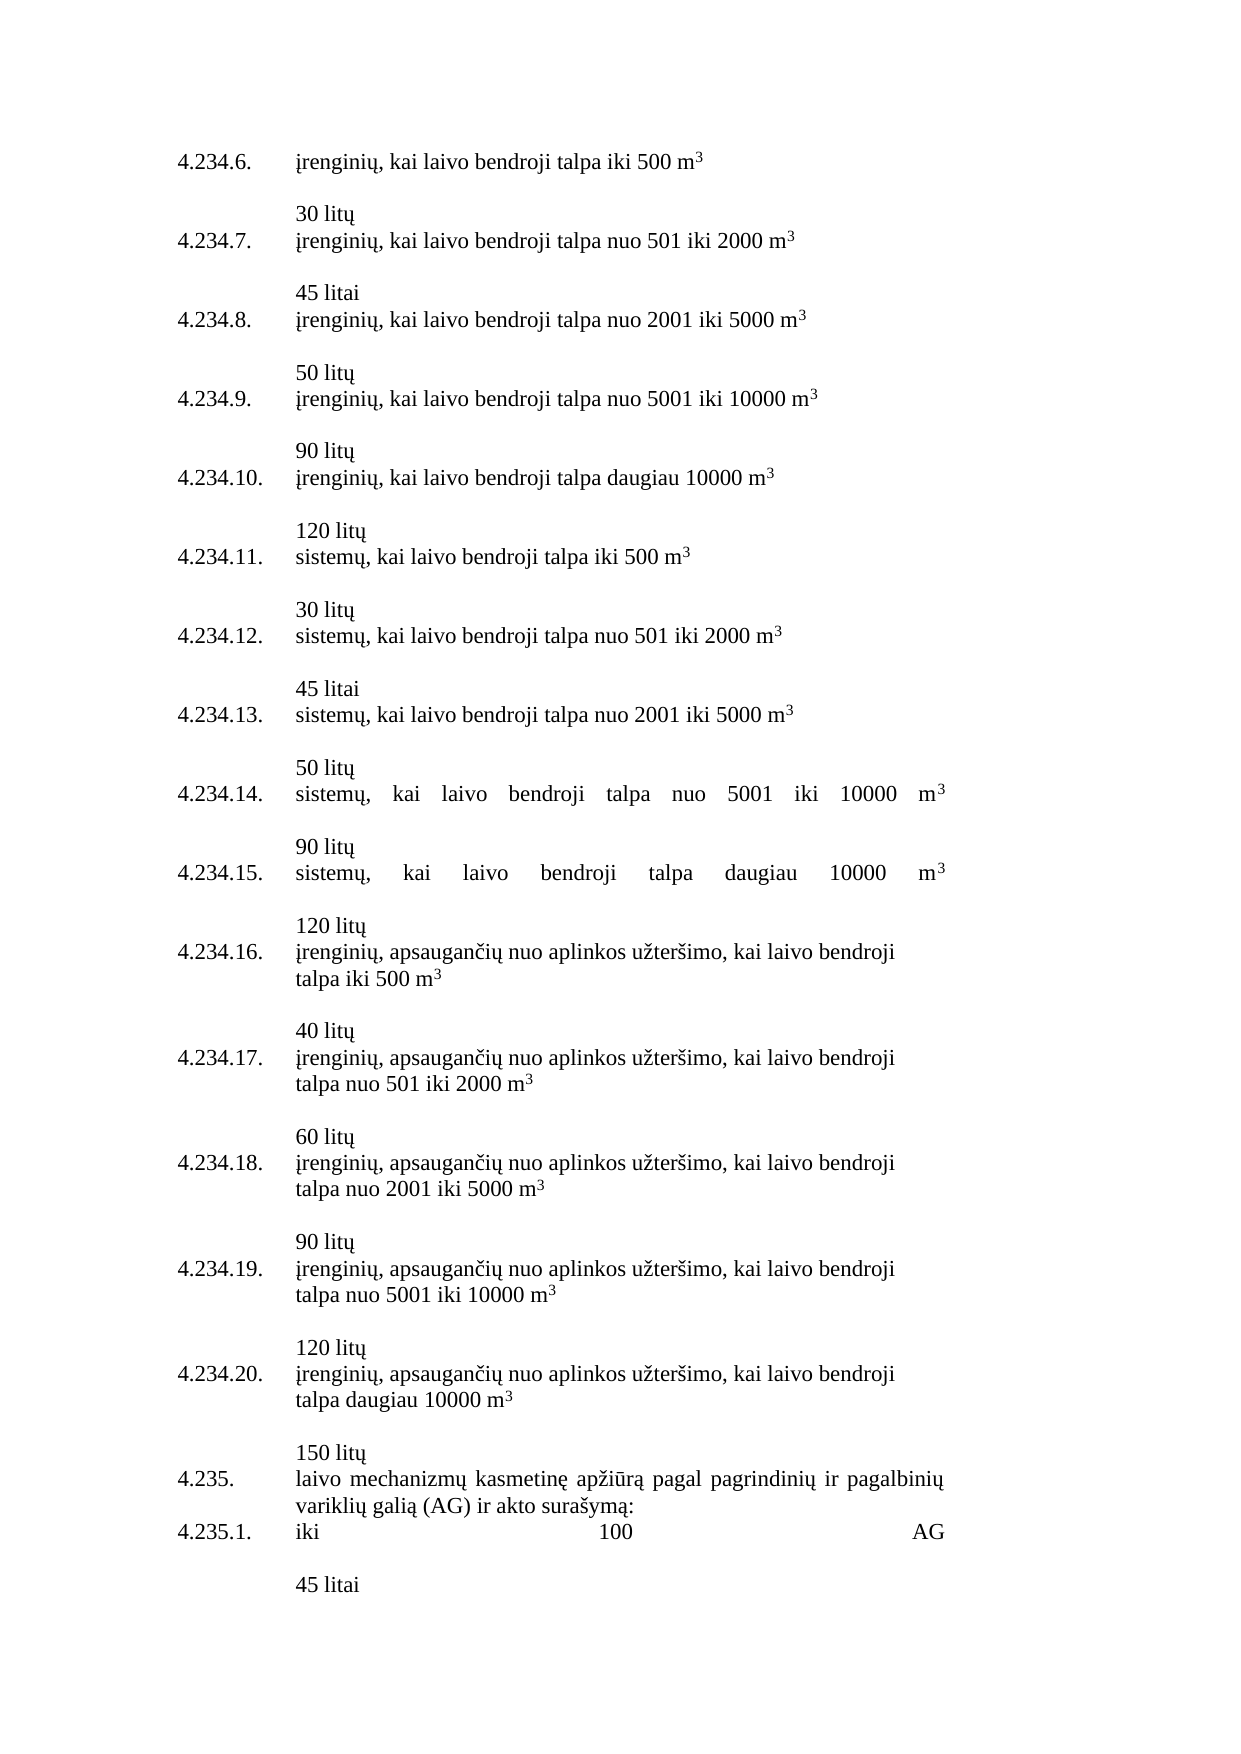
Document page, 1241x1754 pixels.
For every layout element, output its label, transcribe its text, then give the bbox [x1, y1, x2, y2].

text 4.234.11. sistemų, kai laivo bendroji talpa iki 500 m3 30 litų [177, 543, 945, 622]
text 4.234.18. įrenginių, apsaugančių nuo aplinkos užteršimo, kai laivo bendroji talpa nuo 2001 iki 5000 m3 90 litų [177, 1149, 945, 1254]
text 4.234.7. įrenginių, kai laivo bendroji talpa nuo 501 iki 2000 m3 45 litai [177, 227, 945, 306]
text 4.234.8. įrenginių, kai laivo bendroji talpa nuo 2001 iki 5000 m3 50 litų [177, 306, 945, 385]
text 4.234.16. įrenginių, apsaugančių nuo aplinkos užteršimo, kai laivo bendroji talpa iki 500 m3 40 litų [177, 938, 945, 1044]
text 4.234.17. įrenginių, apsaugančių nuo aplinkos užteršimo, kai laivo bendroji talpa nuo 501 iki 2000 m3 60 litų [177, 1044, 945, 1149]
text 4.235. laivo mechanizmų kasmetinę apžiūrą pagal pagrindinių ir pagalbinių variklių galią (AG) ir akto surašymą: [177, 1465, 945, 1518]
text 4.234.12. sistemų, kai laivo bendroji talpa nuo 501 iki 2000 m3 45 litai [177, 622, 945, 701]
text 4.234.14. sistemų, kai laivo bendroji talpa nuo 5001 iki 10000 m3 90 litų [177, 780, 945, 859]
text 4.234.6. įrenginių, kai laivo bendroji talpa iki 500 m3 30 litų [177, 148, 945, 227]
text 4.234.15. sistemų, kai laivo bendroji talpa daugiau 10000 m3 120 litų [177, 859, 945, 938]
text 4.234.13. sistemų, kai laivo bendroji talpa nuo 2001 iki 5000 m3 50 litų [177, 701, 945, 780]
text 4.235.1. iki 100 AG 45 litai [177, 1518, 945, 1597]
text 4.234.19. įrenginių, apsaugančių nuo aplinkos užteršimo, kai laivo bendroji talpa nuo 5001 iki 10000 m3 120 litų [177, 1254, 945, 1360]
text 4.234.20. įrenginių, apsaugančių nuo aplinkos užteršimo, kai laivo bendroji talpa daugiau 10000 m3 150 litų [177, 1360, 945, 1465]
text 4.234.10. įrenginių, kai laivo bendroji talpa daugiau 10000 m3 120 litų [177, 464, 945, 543]
text 4.234.9. įrenginių, kai laivo bendroji talpa nuo 5001 iki 10000 m3 90 litų [177, 385, 945, 464]
